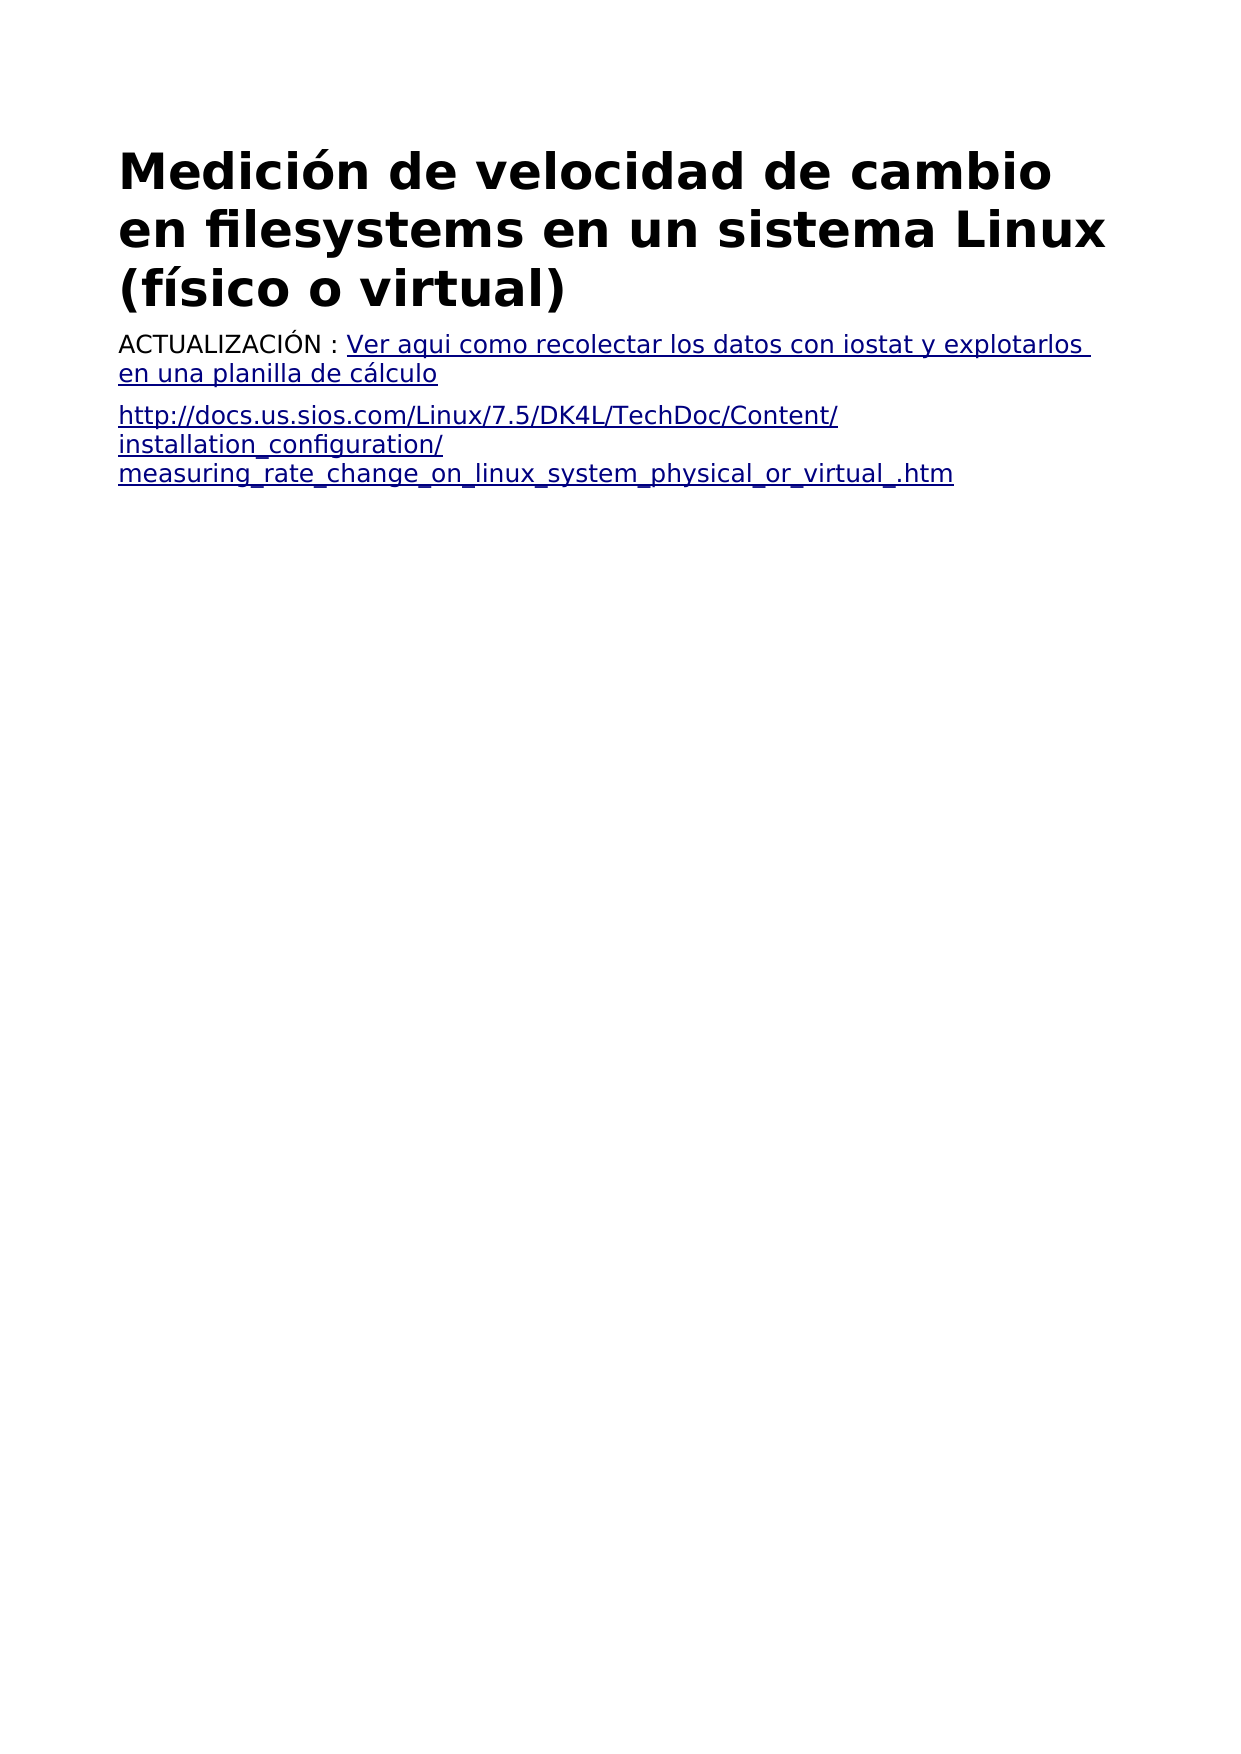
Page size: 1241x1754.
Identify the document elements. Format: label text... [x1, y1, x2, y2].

text http://docs.us.sios.com/Linux/7.5/DK4L/TechDoc/Content/installation_configuration/measuring_rate_change_on_linux_system_physical_or_virtual_.htm [118, 401, 1122, 489]
subtitle Medición de velocidad de cambio en filesystems en un sistema Linux (físico o virtual) [118, 143, 1122, 318]
text ACTUALIZACIÓN : Ver aqui como recolectar los datos con iostat y explotarlos en una planilla de cálculo [118, 330, 1122, 389]
